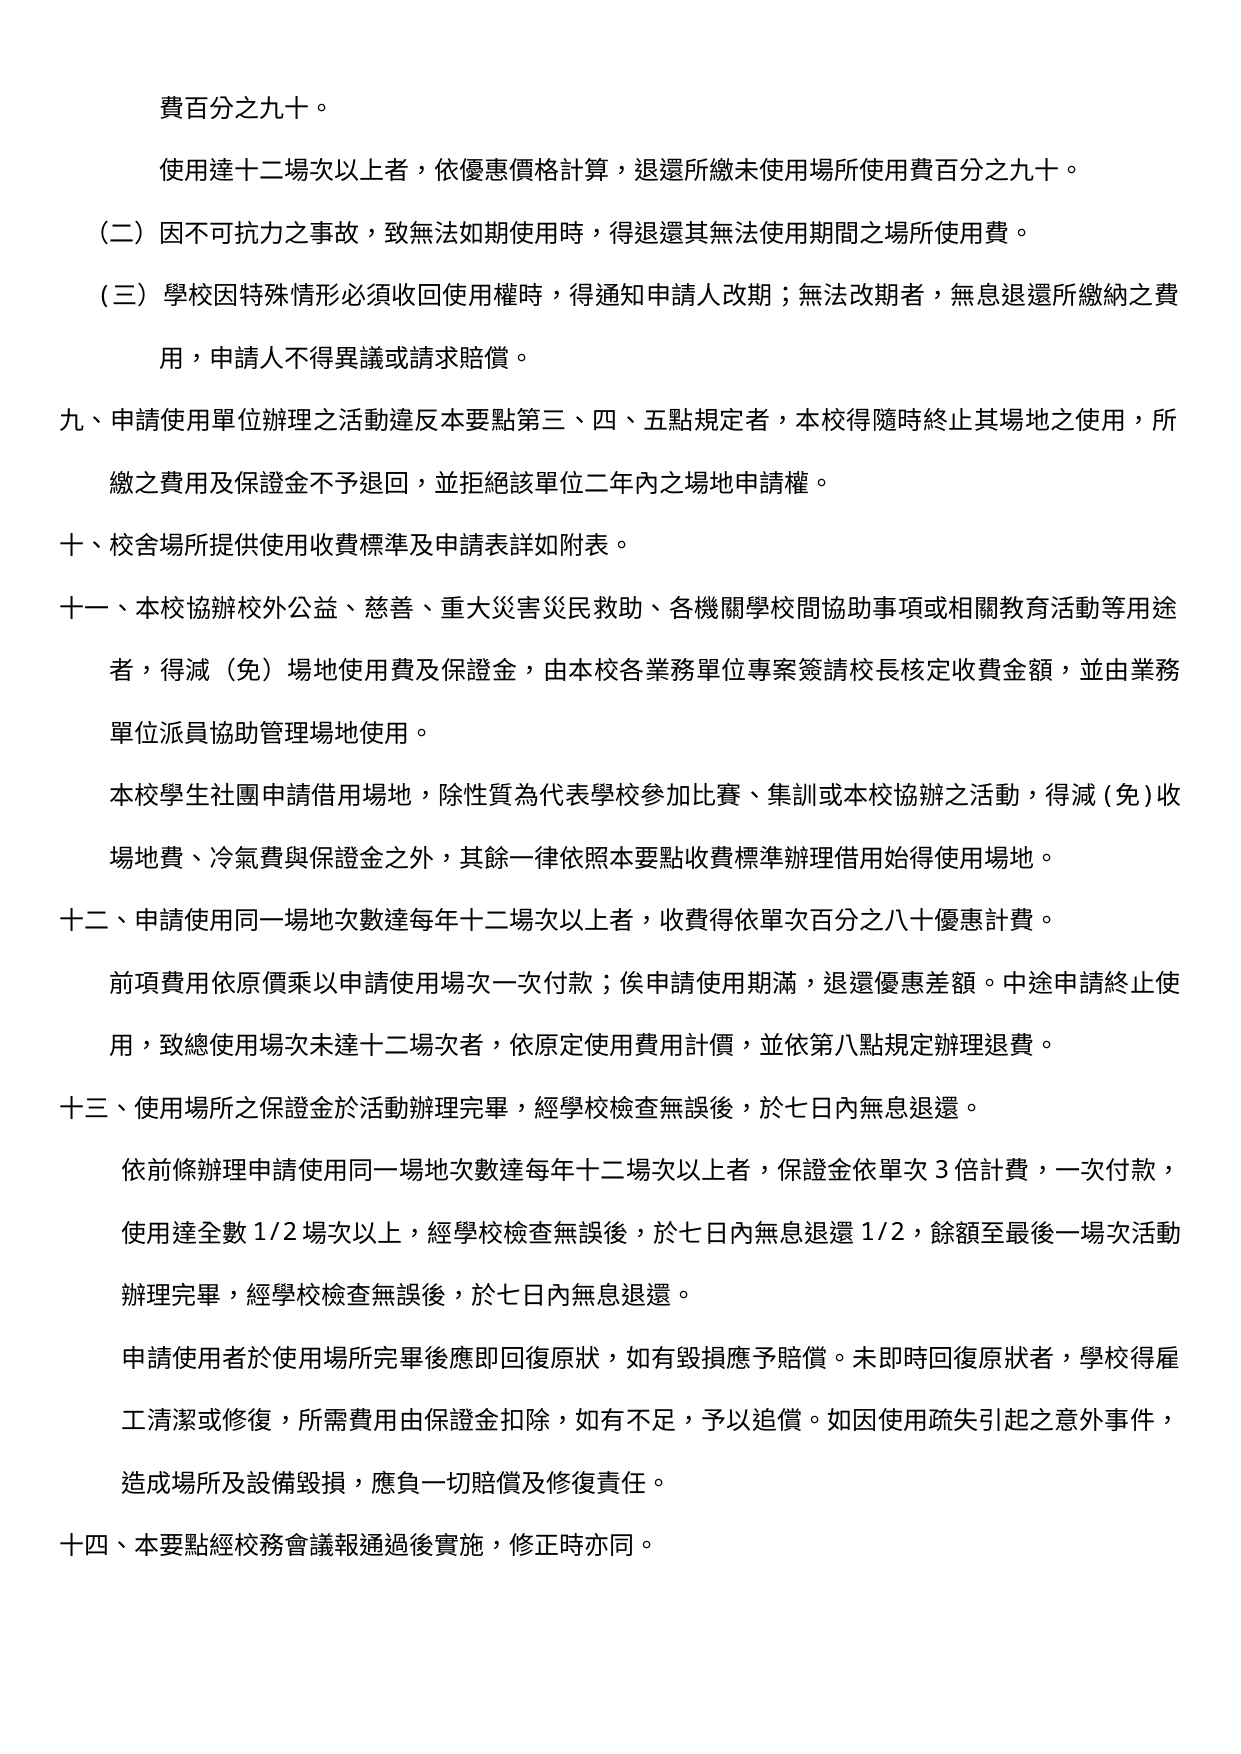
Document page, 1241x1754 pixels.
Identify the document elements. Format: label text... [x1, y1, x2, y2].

text 申請使用者於使用場所完畢後應即回復原狀，如有毀損應予賠償。未即時回復原狀者，學校得雇工清潔或修復，所需費用由保證金扣除，如有不足，予以追償。如因使用疏失引起之意外事件，造成場所及設備毀損，應負一切賠償及修復責任。 [122, 1314, 1181, 1502]
text 依前條辦理申請使用同一場地次數達每年十二場次以上者，保證金依單次3倍計費，一次付款，使用達全數1/2場次以上，經學校檢查無誤後，於七日內無息退還1/2，餘額至最後一場次活動辦理完畢，經學校檢查無誤後，於七日內無息退還。 [122, 1127, 1181, 1314]
text (三）學校因特殊情形必須收回使用權時，得通知申請人改期；無法改期者，無息退還所繳納之費用，申請人不得異議或請求賠償。 [97, 252, 1181, 377]
text 費百分之九十。 [159, 64, 1181, 127]
text 十一、本校協辦校外公益、慈善、重大災害災民救助、各機關學校間協助事項或相關教育活動等用途者，得減（免）場地使用費及保證金，由本校各業務單位專案簽請校長核定收費金額，並由業務單位派員協助管理場地使用。 [59, 564, 1181, 752]
text 十二、申請使用同一場地次數達每年十二場次以上者，收費得依單次百分之八十優惠計費。 [59, 877, 1181, 939]
text 前項費用依原價乘以申請使用場次一次付款；俟申請使用期滿，退還優惠差額。中途申請終止使用，致總使用場次未達十二場次者，依原定使用費用計價，並依第八點規定辦理退費。 [109, 939, 1181, 1064]
text （二）因不可抗力之事故，致無法如期使用時，得退還其無法使用期間之場所使用費。 [84, 189, 1181, 252]
text 十三、使用場所之保證金於活動辦理完畢，經學校檢查無誤後，於七日內無息退還。 [59, 1064, 1181, 1127]
text 十、校舍場所提供使用收費標準及申請表詳如附表。 [59, 502, 1181, 564]
text 使用達十二場次以上者，依優惠價格計算，退還所繳未使用場所使用費百分之九十。 [159, 127, 1181, 189]
text 九、申請使用單位辦理之活動違反本要點第三、四、五點規定者，本校得隨時終止其場地之使用，所繳之費用及保證金不予退回，並拒絕該單位二年內之場地申請權。 [59, 377, 1181, 502]
text 本校學生社團申請借用場地，除性質為代表學校參加比賽、集訓或本校協辦之活動，得減(免)收場地費、冷氣費與保證金之外，其餘一律依照本要點收費標準辦理借用始得使用場地。 [109, 752, 1181, 877]
text 十四、本要點經校務會議報通過後實施，修正時亦同。 [59, 1502, 1181, 1564]
